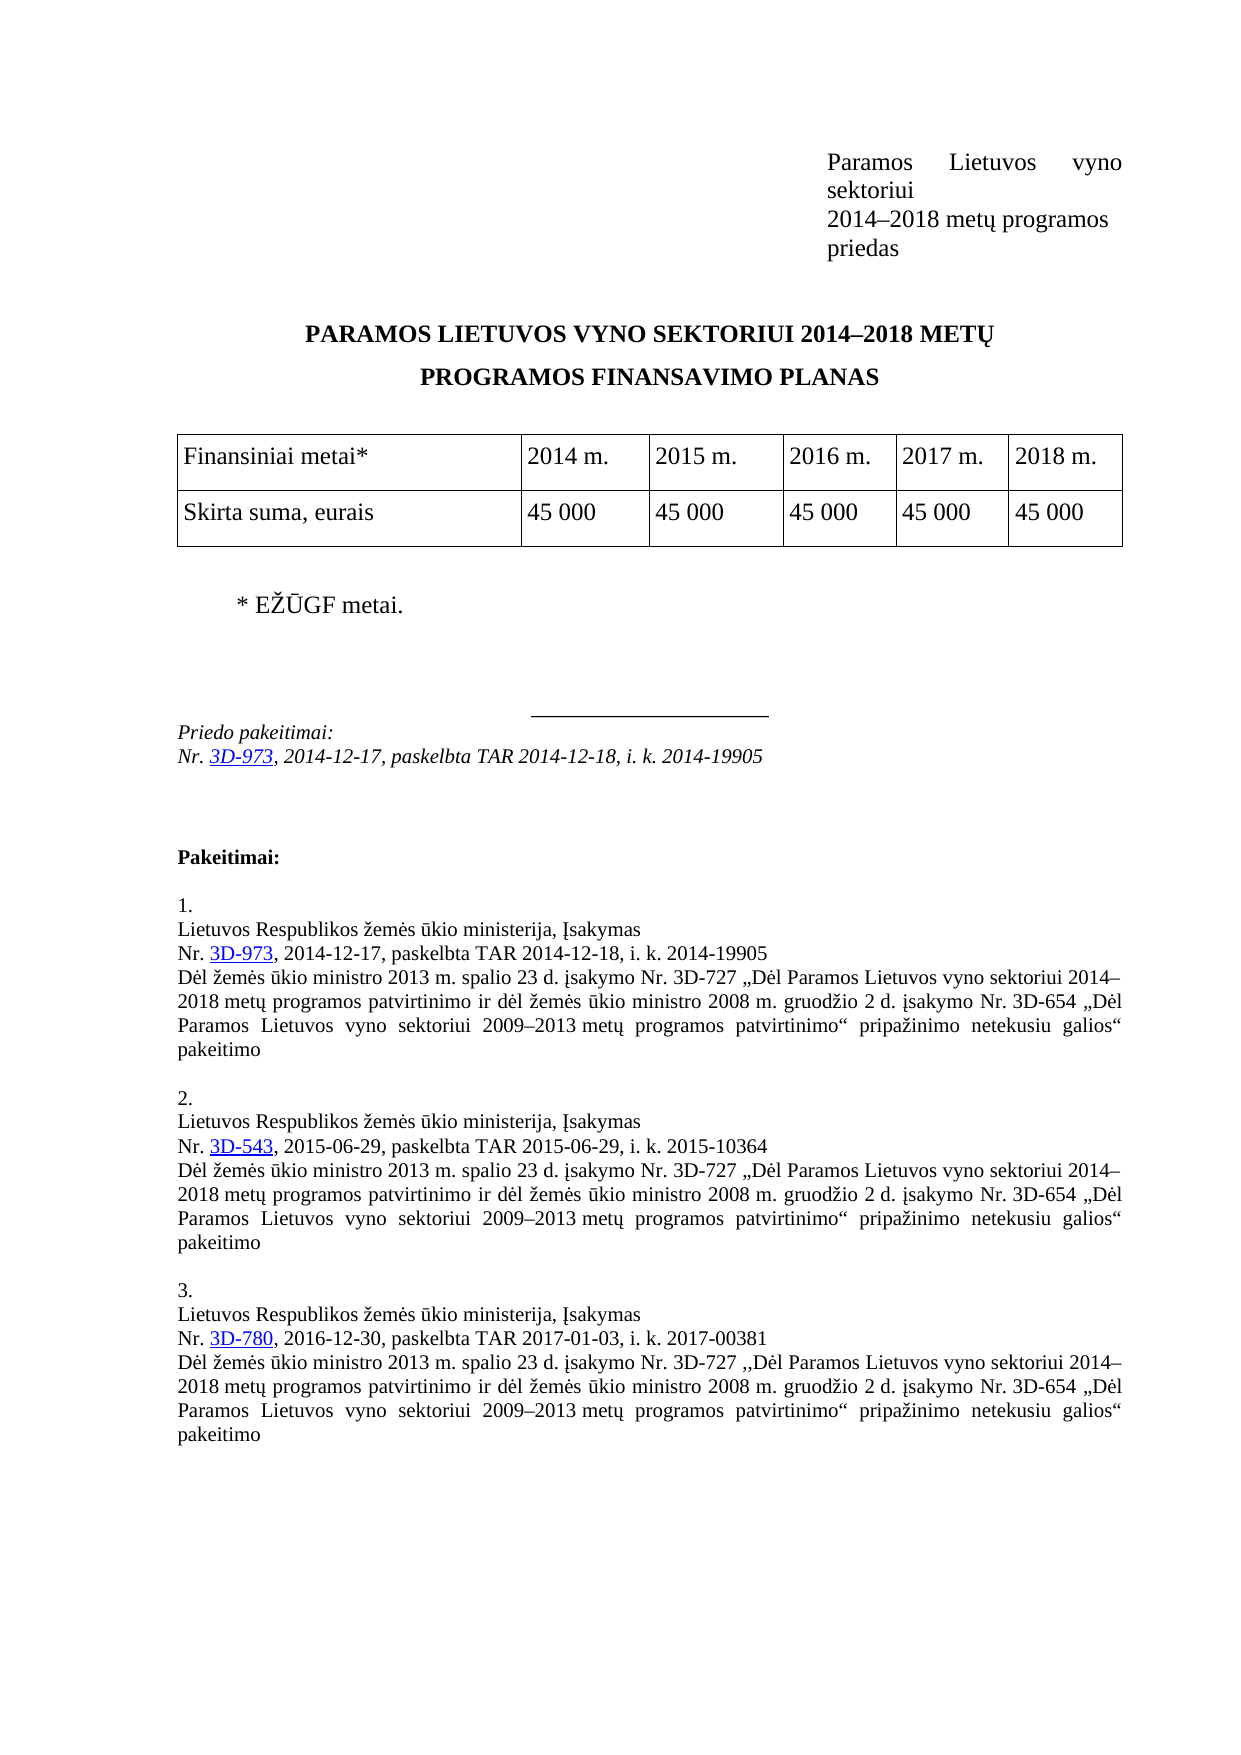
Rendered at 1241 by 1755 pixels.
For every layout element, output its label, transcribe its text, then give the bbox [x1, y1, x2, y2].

text Nr. 3D-543, 2015-06-29, paskelbta TAR 2015-06-29, i. k. 2015-10364 [177, 1133, 1122, 1158]
text Paramos Lietuvos vyno sektoriui [827, 147, 1122, 204]
table_cell 45 000 [897, 491, 1008, 546]
table_header 2017 m. [897, 435, 1008, 490]
text ___________________ [177, 691, 1122, 720]
table_cell 45 000 [650, 491, 783, 546]
table_cell Skirta suma, eurais [178, 491, 521, 546]
text Priedo pakeitimai: [177, 720, 1122, 744]
text Lietuvos Respublikos žemės ūkio ministerija, Įsakymas [177, 917, 1122, 941]
text PARAMOS LIETUVOS VYNO SEKTORIUI 2014–2018 METŲ [177, 319, 1122, 348]
table_header 2016 m. [784, 435, 896, 490]
text PROGRAMOS FINANSAVIMO PLANAS [177, 362, 1122, 391]
table_cell 45 000 [522, 491, 649, 546]
table_cell 45 000 [784, 491, 896, 546]
text priedas [827, 233, 1122, 262]
text Dėl žemės ūkio ministro 2013 m. spalio 23 d. įsakymo Nr. 3D-727 ,,Dėl Paramos Lietuvos vyno sektoriui 2014–2018 metų programos patvirtinimo ir dėl žemės ūkio ministro 2008 m. gruodžio 2 d. įsakymo Nr. 3D-654 „Dėl Paramos Lietuvos vyno sektoriui 2009–2013 metų programos patvirtinimo“ pripažinimo netekusiu galios“ pakeitimo [177, 1350, 1122, 1446]
text Lietuvos Respublikos žemės ūkio ministerija, Įsakymas [177, 1109, 1122, 1133]
text 1. [177, 893, 1122, 917]
text Dėl žemės ūkio ministro 2013 m. spalio 23 d. įsakymo Nr. 3D-727 „Dėl Paramos Lietuvos vyno sektoriui 2014–2018 metų programos patvirtinimo ir dėl žemės ūkio ministro 2008 m. gruodžio 2 d. įsakymo Nr. 3D-654 „Dėl Paramos Lietuvos vyno sektoriui 2009–2013 metų programos patvirtinimo“ pripažinimo netekusiu galios“ pakeitimo [177, 965, 1122, 1061]
text * EŽŪGF metai. [177, 590, 1122, 619]
text Lietuvos Respublikos žemės ūkio ministerija, Įsakymas [177, 1302, 1122, 1326]
text Pakeitimai: [177, 845, 1122, 869]
table_header 2015 m. [650, 435, 783, 490]
text 2014–2018 metų programos [827, 204, 1122, 233]
table_cell 45 000 [1009, 491, 1122, 546]
text Dėl žemės ūkio ministro 2013 m. spalio 23 d. įsakymo Nr. 3D-727 „Dėl Paramos Lietuvos vyno sektoriui 2014–2018 metų programos patvirtinimo ir dėl žemės ūkio ministro 2008 m. gruodžio 2 d. įsakymo Nr. 3D-654 „Dėl Paramos Lietuvos vyno sektoriui 2009–2013 metų programos patvirtinimo“ pripažinimo netekusiu galios“ pakeitimo [177, 1158, 1122, 1254]
text Nr. 3D-973, 2014-12-17, paskelbta TAR 2014-12-18, i. k. 2014-19905 [177, 744, 1122, 768]
text Nr. 3D-780, 2016-12-30, paskelbta TAR 2017-01-03, i. k. 2017-00381 [177, 1326, 1122, 1350]
text Nr. 3D-973, 2014-12-17, paskelbta TAR 2014-12-18, i. k. 2014-19905 [177, 941, 1122, 965]
table_header 2018 m. [1009, 435, 1122, 490]
table_header Finansiniai metai* [178, 435, 521, 490]
text 2. [177, 1085, 1122, 1109]
table_header 2014 m. [522, 435, 649, 490]
text 3. [177, 1278, 1122, 1302]
